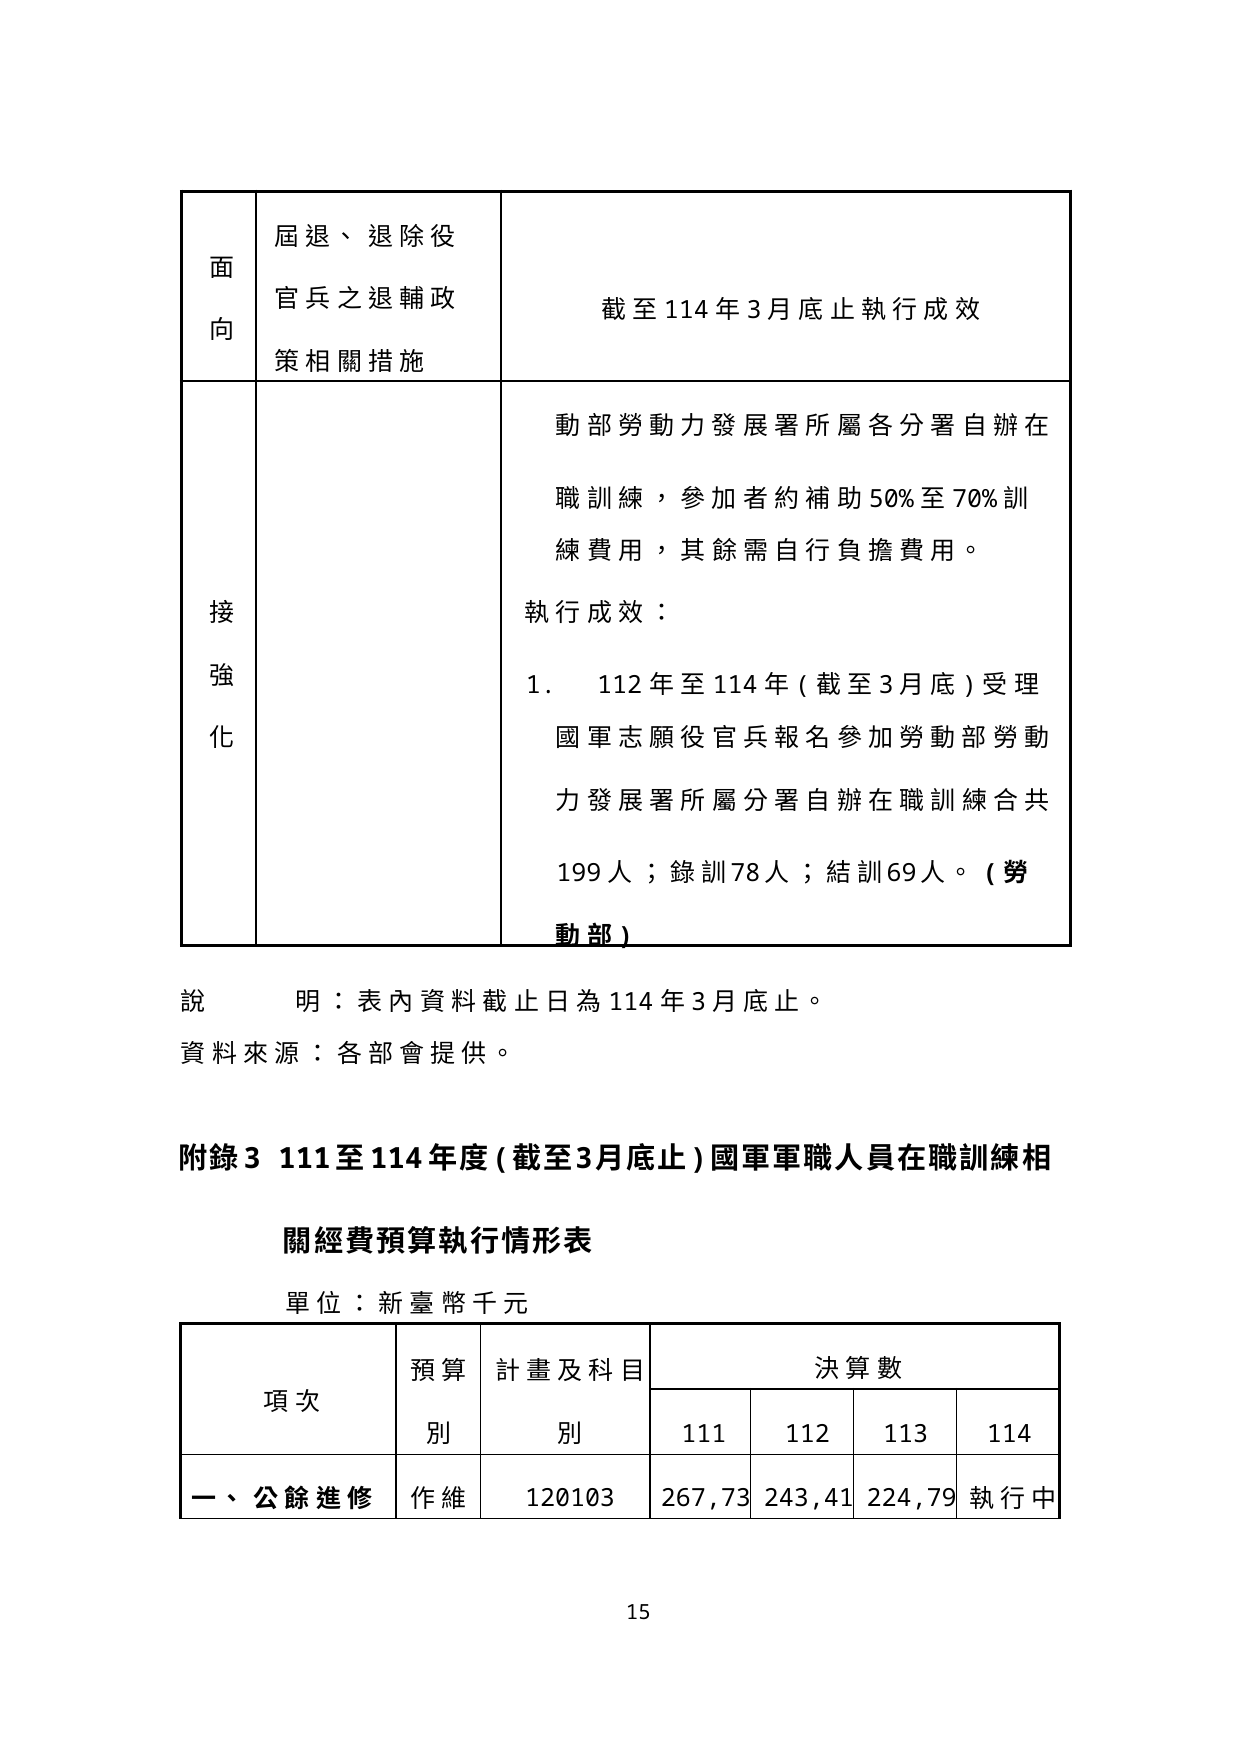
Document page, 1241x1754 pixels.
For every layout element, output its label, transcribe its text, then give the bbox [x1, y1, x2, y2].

table_header 面向 [183, 193, 255, 380]
table_cell 224,79 [854, 1455, 956, 1518]
table_cell 作維 [397, 1455, 480, 1518]
table_header 項次 [182, 1325, 395, 1453]
table_cell 114 [957, 1390, 1058, 1453]
table_header 決算數 [651, 1325, 1058, 1388]
table_cell 243,41 [751, 1455, 853, 1518]
table_header 計畫及科目別 [481, 1325, 649, 1453]
table_cell 接強化 [183, 382, 255, 944]
table_cell 120103 [481, 1455, 649, 1518]
table_cell [257, 382, 500, 944]
table_header 屆退、退除役官兵之退輔政策相關措施 [257, 193, 500, 380]
table_header 截至114年3月底止執行成效 [502, 193, 1069, 380]
table_cell 113 [854, 1390, 956, 1453]
table_cell 動部勞動力發展署所屬各分署自辦在職訓練，參加者約補助50%至70%訓練費用，其餘需自行負擔費用。 執行成效： 1. 112年至114年(截至3月底)受理國軍志願役官兵報名參加勞動部勞動力發展署所屬分署自辦在職訓練合共199人；錄訓78人；結訓69人。(勞動部) [502, 382, 1069, 944]
table_cell 一、公餘進修 [182, 1455, 395, 1518]
table_cell 267,73 [651, 1455, 750, 1518]
table_cell 111 [651, 1390, 750, 1453]
table_header 預算別 [397, 1325, 480, 1453]
table_cell 執行中 [957, 1455, 1058, 1518]
text 資料來源：各部會提供。 [173, 1010, 1058, 1072]
text 說 明：表內資料截止日為114年3月底止。 [173, 947, 1058, 1010]
table_cell 112 [751, 1390, 853, 1453]
text 附錄3 111至114年度(截至3月底止)國軍軍職人員在職訓練相關經費預算執行情形表 單位：新臺幣千元 [177, 1072, 1063, 1322]
